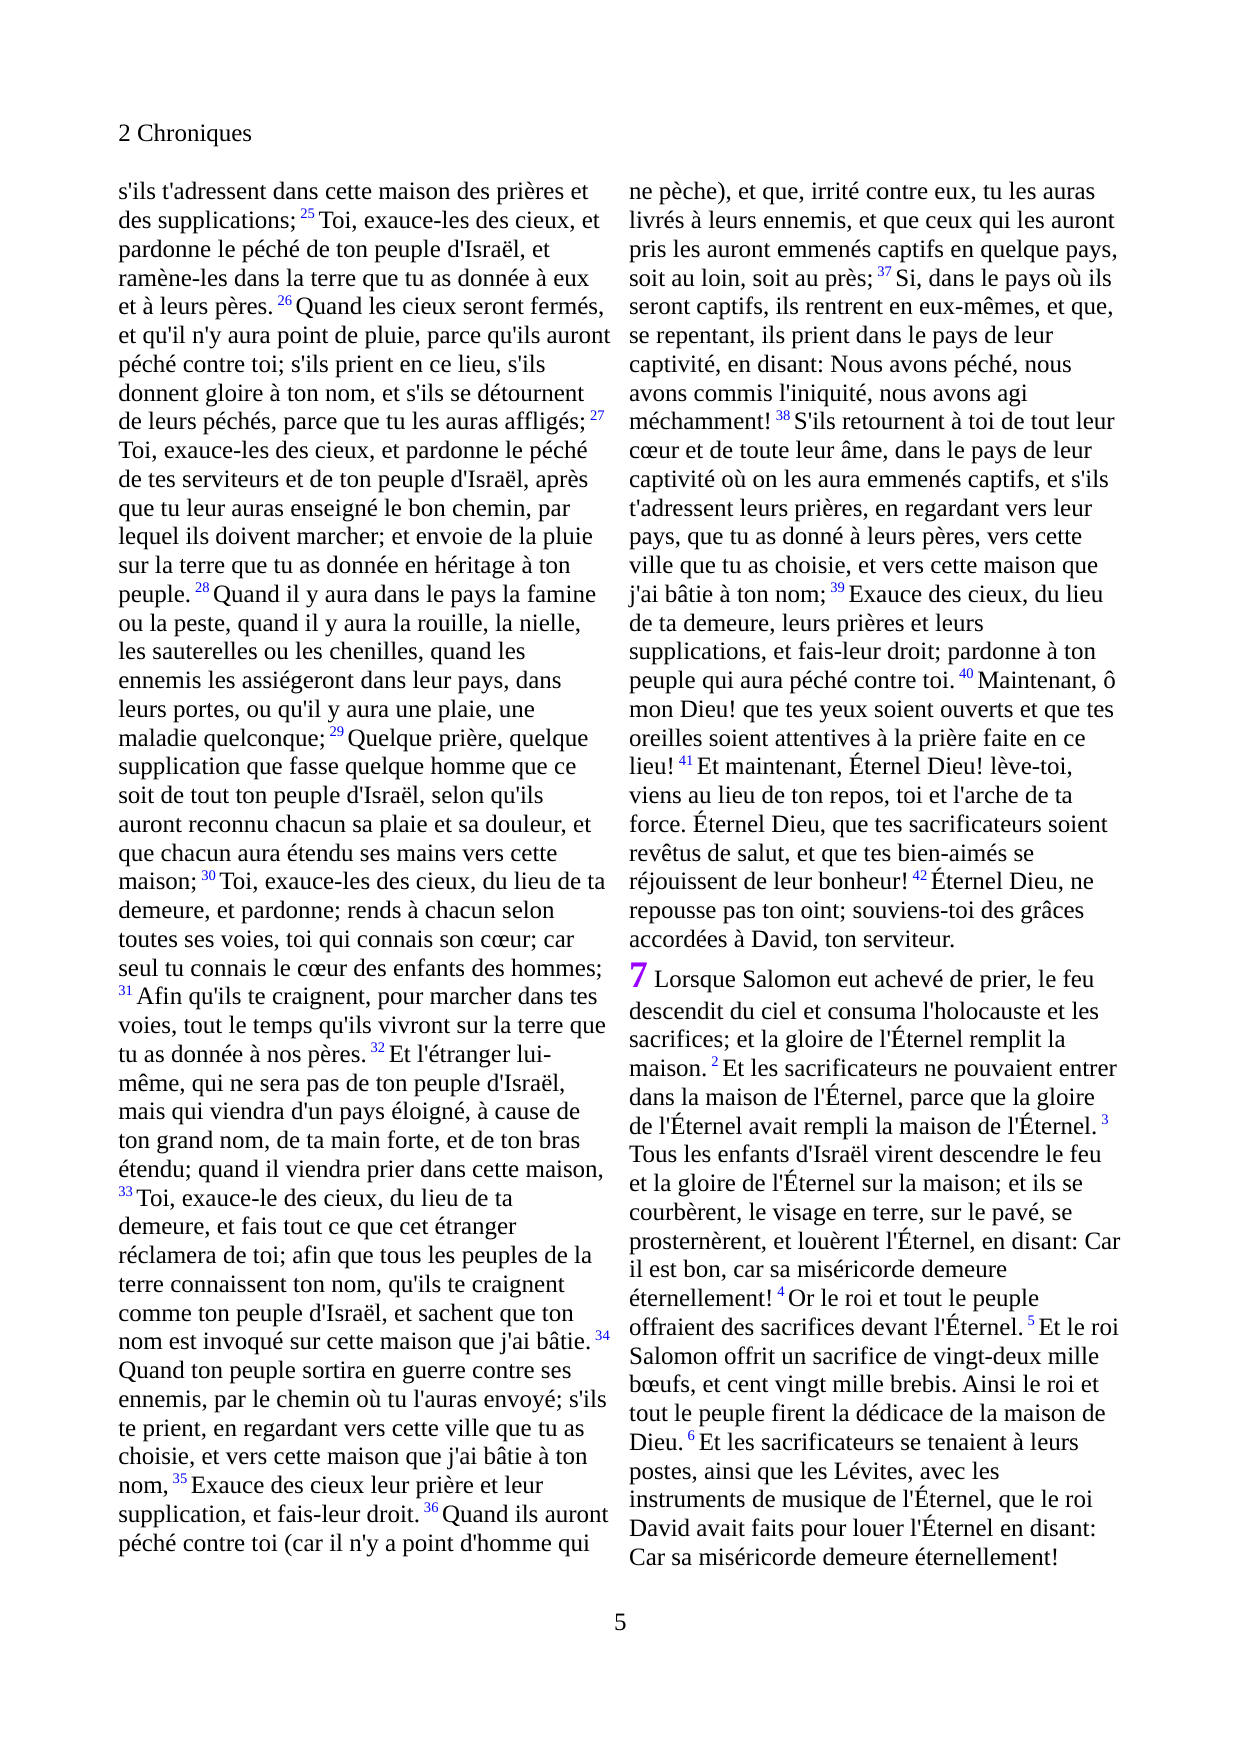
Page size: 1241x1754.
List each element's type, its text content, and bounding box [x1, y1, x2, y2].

text s'ils t'adressent dans cette maison des prières et des supplications; 25 Toi, exauce-les des cieux, et pardonne le péché de ton peuple d'Israël, et ramène-les dans la terre que tu as donnée à eux et à leurs pères. 26 Quand les cieux seront fermés, et qu'il n'y aura point de pluie, parce qu'ils auront péché contre toi; s'ils prient en ce lieu, s'ils donnent gloire à ton nom, et s'ils se détournent de leurs péchés, parce que tu les auras affligés; 27 Toi, exauce-les des cieux, et pardonne le péché de tes serviteurs et de ton peuple d'Israël, après que tu leur auras enseigné le bon chemin, par lequel ils doivent marcher; et envoie de la pluie sur la terre que tu as donnée en héritage à ton peuple. 28 Quand il y aura dans le pays la famine ou la peste, quand il y aura la rouille, la nielle, les sauterelles ou les chenilles, quand les ennemis les assiégeront dans leur pays, dans leurs portes, ou qu'il y aura une plaie, une maladie quelconque; 29 Quelque prière, quelque supplication que fasse quelque homme que ce soit de tout ton peuple d'Israël, selon qu'ils auront reconnu chacun sa plaie et sa douleur, et que chacun aura étendu ses mains vers cette maison; 30 Toi, exauce-les des cieux, du lieu de ta demeure, et pardonne; rends à chacun selon toutes ses voies, toi qui connais son cœur; car seul tu connais le cœur des enfants des hommes; 31 Afin qu'ils te craignent, pour marcher dans tes voies, tout le temps qu'ils vivront sur la terre que tu as donnée à nos pères. 32 Et l'étranger lui-même, qui ne sera pas de ton peuple d'Israël, mais qui viendra d'un pays éloigné, à cause de ton grand nom, de ta main forte, et de ton bras étendu; quand il viendra prier dans cette maison, 33 Toi, exauce-le des cieux, du lieu de ta demeure, et fais tout ce que cet étranger réclamera de toi; afin que tous les peuples de la terre connaissent ton nom, qu'ils te craignent comme ton peuple d'Israël, et sachent que ton nom est invoqué sur cette maison que j'ai bâtie. 34 Quand ton peuple sortira en guerre contre ses ennemis, par le chemin où tu l'auras envoyé; s'ils te prient, en regardant vers cette ville que tu as choisie, et vers cette maison que j'ai bâtie à ton nom, 35 Exauce des cieux leur prière et leur supplication, et fais-leur droit. 36 Quand ils auront péché contre toi (car il n'y a point d'homme qui [118, 176, 611, 1556]
text ne pèche), et que, irrité contre eux, tu les auras livrés à leurs ennemis, et que ceux qui les auront pris les auront emmenés captifs en quelque pays, soit au loin, soit au près; 37 Si, dans le pays où ils seront captifs, ils rentrent en eux-mêmes, et que, se repentant, ils prient dans le pays de leur captivité, en disant: Nous avons péché, nous avons commis l'iniquité, nous avons agi méchamment! 38 S'ils retournent à toi de tout leur cœur et de toute leur âme, dans le pays de leur captivité où on les aura emmenés captifs, et s'ils t'adressent leurs prières, en regardant vers leur pays, que tu as donné à leurs pères, vers cette ville que tu as choisie, et vers cette maison que j'ai bâtie à ton nom; 39 Exauce des cieux, du lieu de ta demeure, leurs prières et leurs supplications, et fais-leur droit; pardonne à ton peuple qui aura péché contre toi. 40 Maintenant, ô mon Dieu! que tes yeux soient ouverts et que tes oreilles soient attentives à la prière faite en ce lieu! 41 Et maintenant, Éternel Dieu! lève-toi, viens au lieu de ton repos, toi et l'arche de ta force. Éternel Dieu, que tes sacrificateurs soient revêtus de salut, et que tes bien-aimés se réjouissent de leur bonheur! 42 Éternel Dieu, ne repousse pas ton oint; souviens-toi des grâces accordées à David, ton serviteur. [629, 176, 1122, 953]
text 7 Lorsque Salomon eut achevé de prier, le feu descendit du ciel et consuma l'holocauste et les sacrifices; et la gloire de l'Éternel remplit la maison. 2 Et les sacrificateurs ne pouvaient entrer dans la maison de l'Éternel, parce que la gloire de l'Éternel avait rempli la maison de l'Éternel. 3 Tous les enfants d'Israël virent descendre le feu et la gloire de l'Éternel sur la maison; et ils se courbèrent, le visage en terre, sur le pavé, se prosternèrent, et louèrent l'Éternel, en disant: Car il est bon, car sa miséricorde demeure éternellement! 4 Or le roi et tout le peuple offraient des sacrifices devant l'Éternel. 5 Et le roi Salomon offrit un sacrifice de vingt-deux mille bœufs, et cent vingt mille brebis. Ainsi le roi et tout le peuple firent la dédicace de la maison de Dieu. 6 Et les sacrificateurs se tenaient à leurs postes, ainsi que les Lévites, avec les instruments de musique de l'Éternel, que le roi David avait faits pour louer l'Éternel en disant: Car sa miséricorde demeure éternellement! [629, 953, 1122, 1571]
